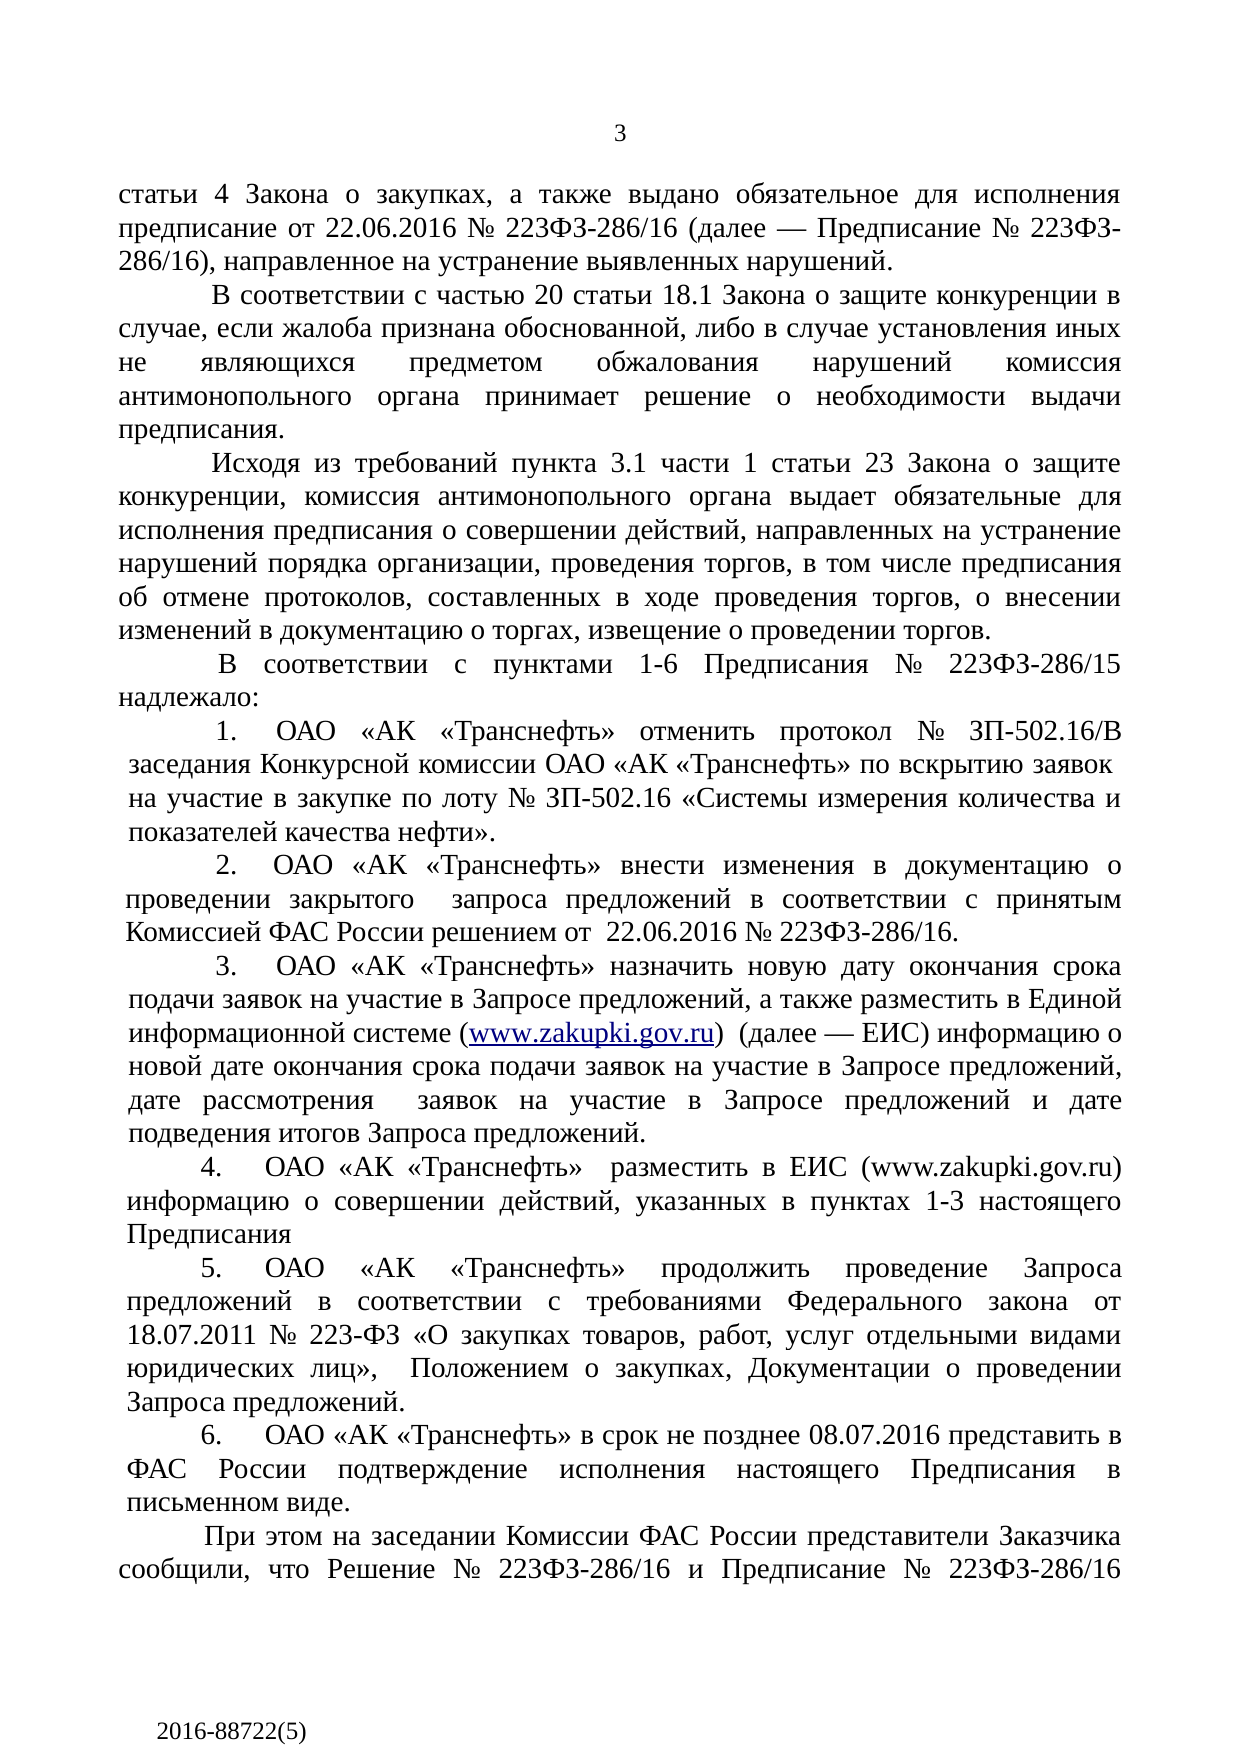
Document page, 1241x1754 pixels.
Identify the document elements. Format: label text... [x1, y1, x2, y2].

text В соответствии с частью 20 статьи 18.1 Закона о защите конкуренции в случае, если жалоба признана обоснованной, либо в случае установления иных не являющихся предметом обжалования нарушений комиссия антимонопольного органа принимает решение о необходимости выдачи предписания. [118, 277, 1122, 445]
text статьи 4 Закона о закупках, а также выдано обязательное для исполнения предписание от 22.06.2016 № 223ФЗ-286/16 (далее — Предписание № 223ФЗ-286/16), направленное на устранение выявленных нарушений. [118, 176, 1122, 277]
list ОАО «АК «Транснефть» внести изменения в документацию о проведении закрытого запроса предложений в соответствии с принятым Комиссией ФАС России решением от 22.06.2016 № 223ФЗ-286/16. [125, 847, 1122, 948]
list ОАО «АК «Транснефть» разместить в ЕИС (www.zakupki.gov.ru) информацию о совершении действий, указанных в пунктах 1-3 настоящего Предписания [126, 1149, 1122, 1250]
list ОАО «АК «Транснефть» продолжить проведение Запроса предложений в соответствии с требованиями Федерального закона от 18.07.2011 № 223-ФЗ «О закупках товаров, работ, услуг отдельными видами юридических лиц», Положением о закупках, Документации о проведении Запроса предложений. [126, 1250, 1122, 1417]
list ОАО «АК «Транснефть» в срок не позднее 08.07.2016 представить в ФАС России подтверждение исполнения настоящего Предписания в письменном виде. [126, 1417, 1122, 1518]
list ОАО «АК «Транснефть» отменить протокол № ЗП-502.16/В заседания Конкурсной комиссии ОАО «АК «Транснефть» по вскрытию заявок на участие в закупке по лоту № ЗП-502.16 «Системы измерения количества и показателей качества нефти». [128, 713, 1122, 847]
text В соответствии с пунктами 1-6 Предписания № 223ФЗ-286/15 надлежало: [118, 646, 1122, 713]
text Исходя из требований пункта 3.1 части 1 статьи 23 Закона о защите конкуренции, комиссия антимонопольного органа выдает обязательные для исполнения предписания о совершении действий, направленных на устранение нарушений порядка организации, проведения торгов, в том числе предписания об отмене протоколов, составленных в ходе проведения торгов, о внесении изменений в документацию о торгах, извещение о проведении торгов. [118, 445, 1122, 646]
list ОАО «АК «Транснефть» назначить новую дату окончания срока подачи заявок на участие в Запросе предложений, а также разместить в Единой информационной системе (www.zakupki.gov.ru) (далее — ЕИС) информацию о новой дате окончания срока подачи заявок на участие в Запросе предложений, дате рассмотрения заявок на участие в Запросе предложений и дате подведения итогов Запроса предложений. [128, 948, 1122, 1149]
text При этом на заседании Комиссии ФАС России представители Заказчика сообщили, что Решение № 223ФЗ-286/16 и Предписание № 223ФЗ-286/16 [118, 1518, 1122, 1585]
